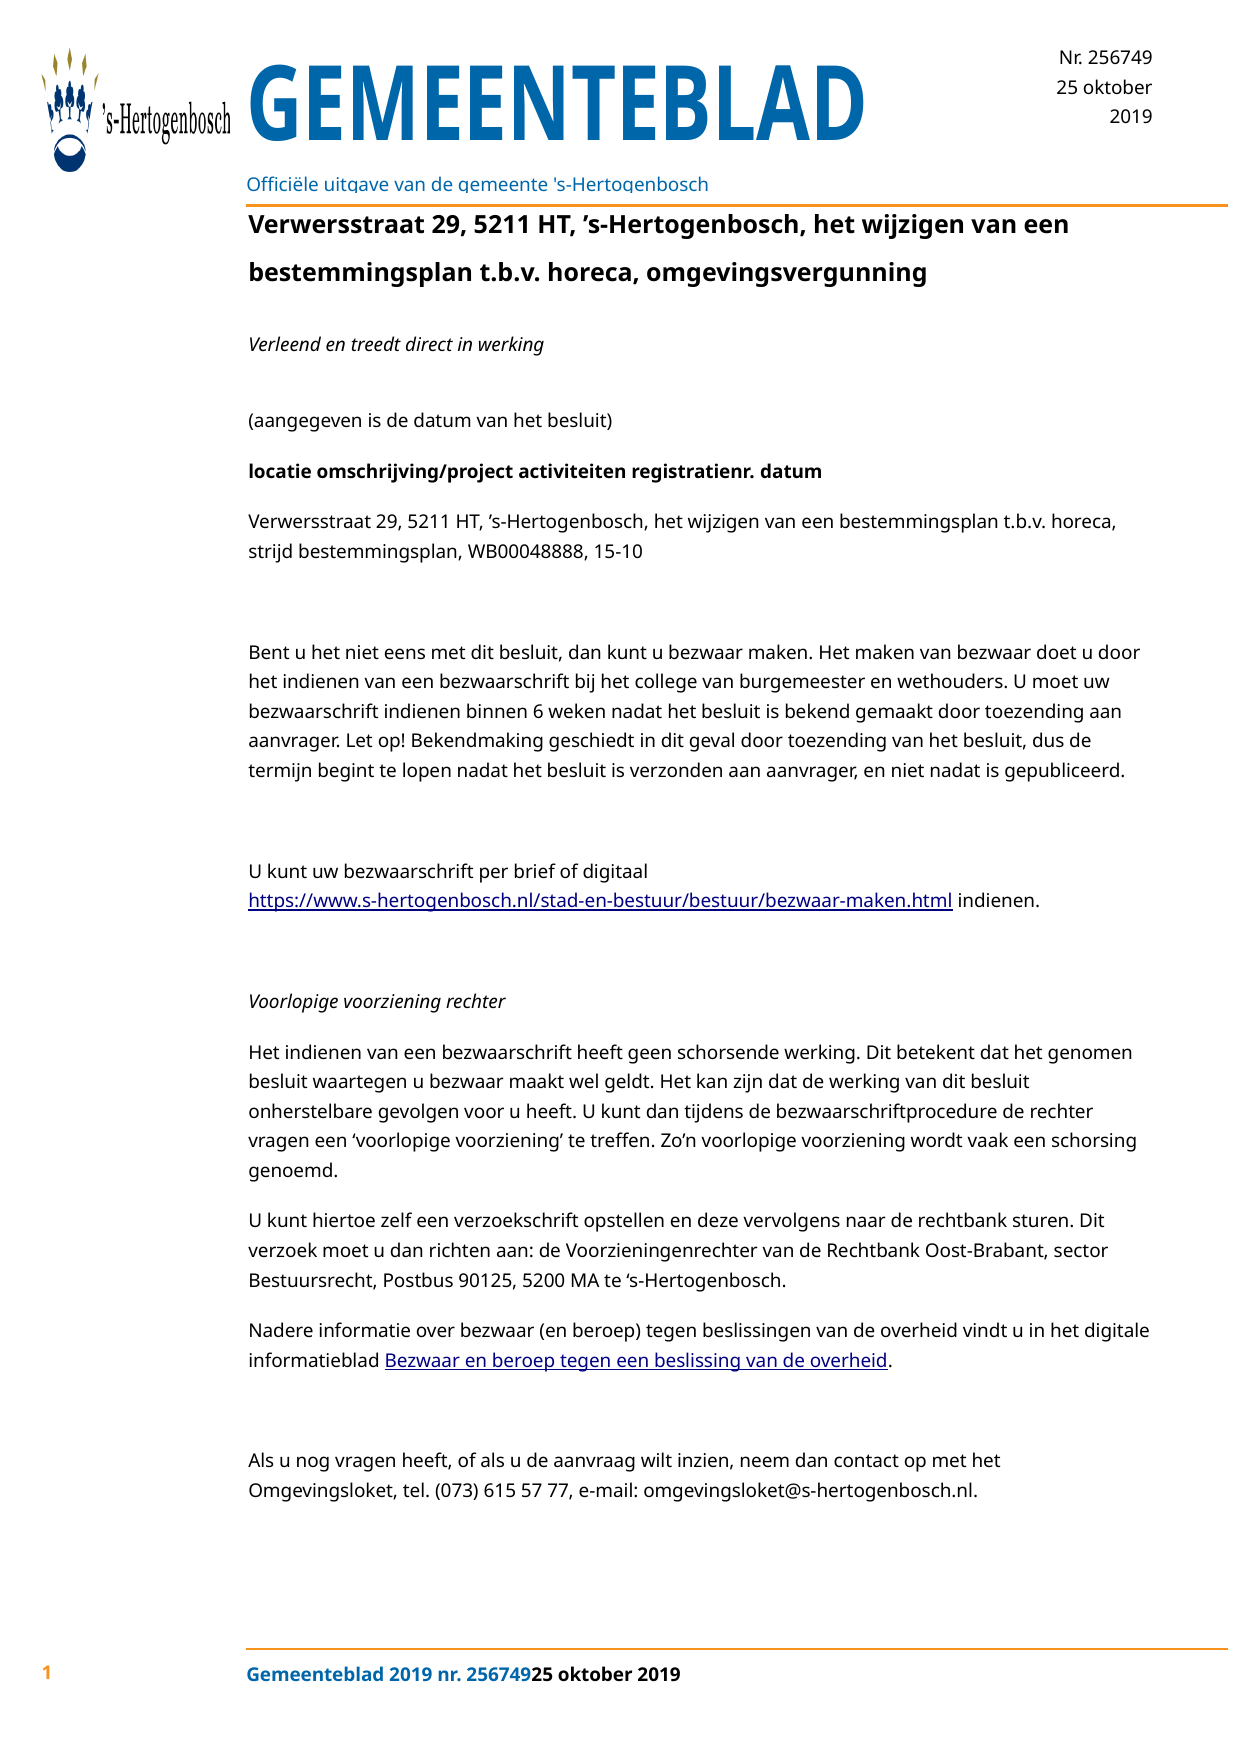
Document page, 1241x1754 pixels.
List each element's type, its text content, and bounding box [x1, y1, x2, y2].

picture [41, 47, 231, 172]
text Verwersstraat 29, 5211 HT, ’s-Hertogenbosch, het wijzigen van een bestemmingsplan t.b.v. horeca, omgevingsvergunning [248, 207, 1152, 288]
text (aangegeven is de datum van het besluit) [248, 408, 1152, 433]
text Voorlopige voorziening rechter [248, 988, 1152, 1014]
text Verleend en treedt direct in werking [248, 331, 1152, 357]
text Als u nog vragen heeft, of als u de aanvraag wilt inzien, neem dan contact op met het Omgevingsloket, tel. (073) 615 57 77, e-mail: omgevingsloket@s-hertogenbosch.nl. [248, 1448, 1152, 1503]
text locatie omschrijving/project activiteiten registratienr. datum [248, 458, 1152, 484]
text Het indienen van een bezwaarschrift heeft geen schorsende werking. Dit betekent dat het genomen besluit waartegen u bezwaar maakt wel geldt. Het kan zijn dat de werking van dit besluit onherstelbare gevolgen voor u heeft. U kunt dan tijdens de bezwaarschriftprocedure de rechter vragen een ‘voorlopige voorziening’ te treffen. Zo’n voorlopige voorziening wordt vaak een schorsing genoemd. [248, 1039, 1152, 1183]
text Bent u het niet eens met dit besluit, dan kunt u bezwaar maken. Het maken van bezwaar doet u door het indienen van een bezwaarschrift bij het college van burgemeester en wethouders. U moet uw bezwaarschrift indienen binnen 6 weken nadat het besluit is bekend gemaakt door toezending aan aanvrager. Let op! Bekendmaking geschiedt in dit geval door toezending van het besluit, dus de termijn begint te lopen nadat het besluit is verzonden aan aanvrager, en niet nadat is gepubliceerd. [248, 639, 1152, 783]
text U kunt uw bezwaarschrift per brief of digitaal https://www.s-hertogenbosch.nl/stad-en-bestuur/bestuur/bezwaar-maken.html indienen. [248, 858, 1152, 913]
text U kunt hiertoe zelf een verzoekschrift opstellen en deze vervolgens naar de rechtbank sturen. Dit verzoek moet u dan richten aan: de Voorzieningenrechter van de Rechtbank Oost-Brabant, sector Bestuursrecht, Postbus 90125, 5200 MA te ‘s-Hertogenbosch. [248, 1208, 1152, 1292]
text Nadere informatie over bezwaar (en beroep) tegen beslissingen van de overheid vindt u in het digitale informatieblad Bezwaar en beroep tegen een beslissing van de overheid. [248, 1317, 1152, 1372]
text Verwersstraat 29, 5211 HT, ’s-Hertogenbosch, het wijzigen van een bestemmingsplan t.b.v. horeca, strijd bestemmingsplan, WB00048888, 15-10 [248, 508, 1152, 564]
